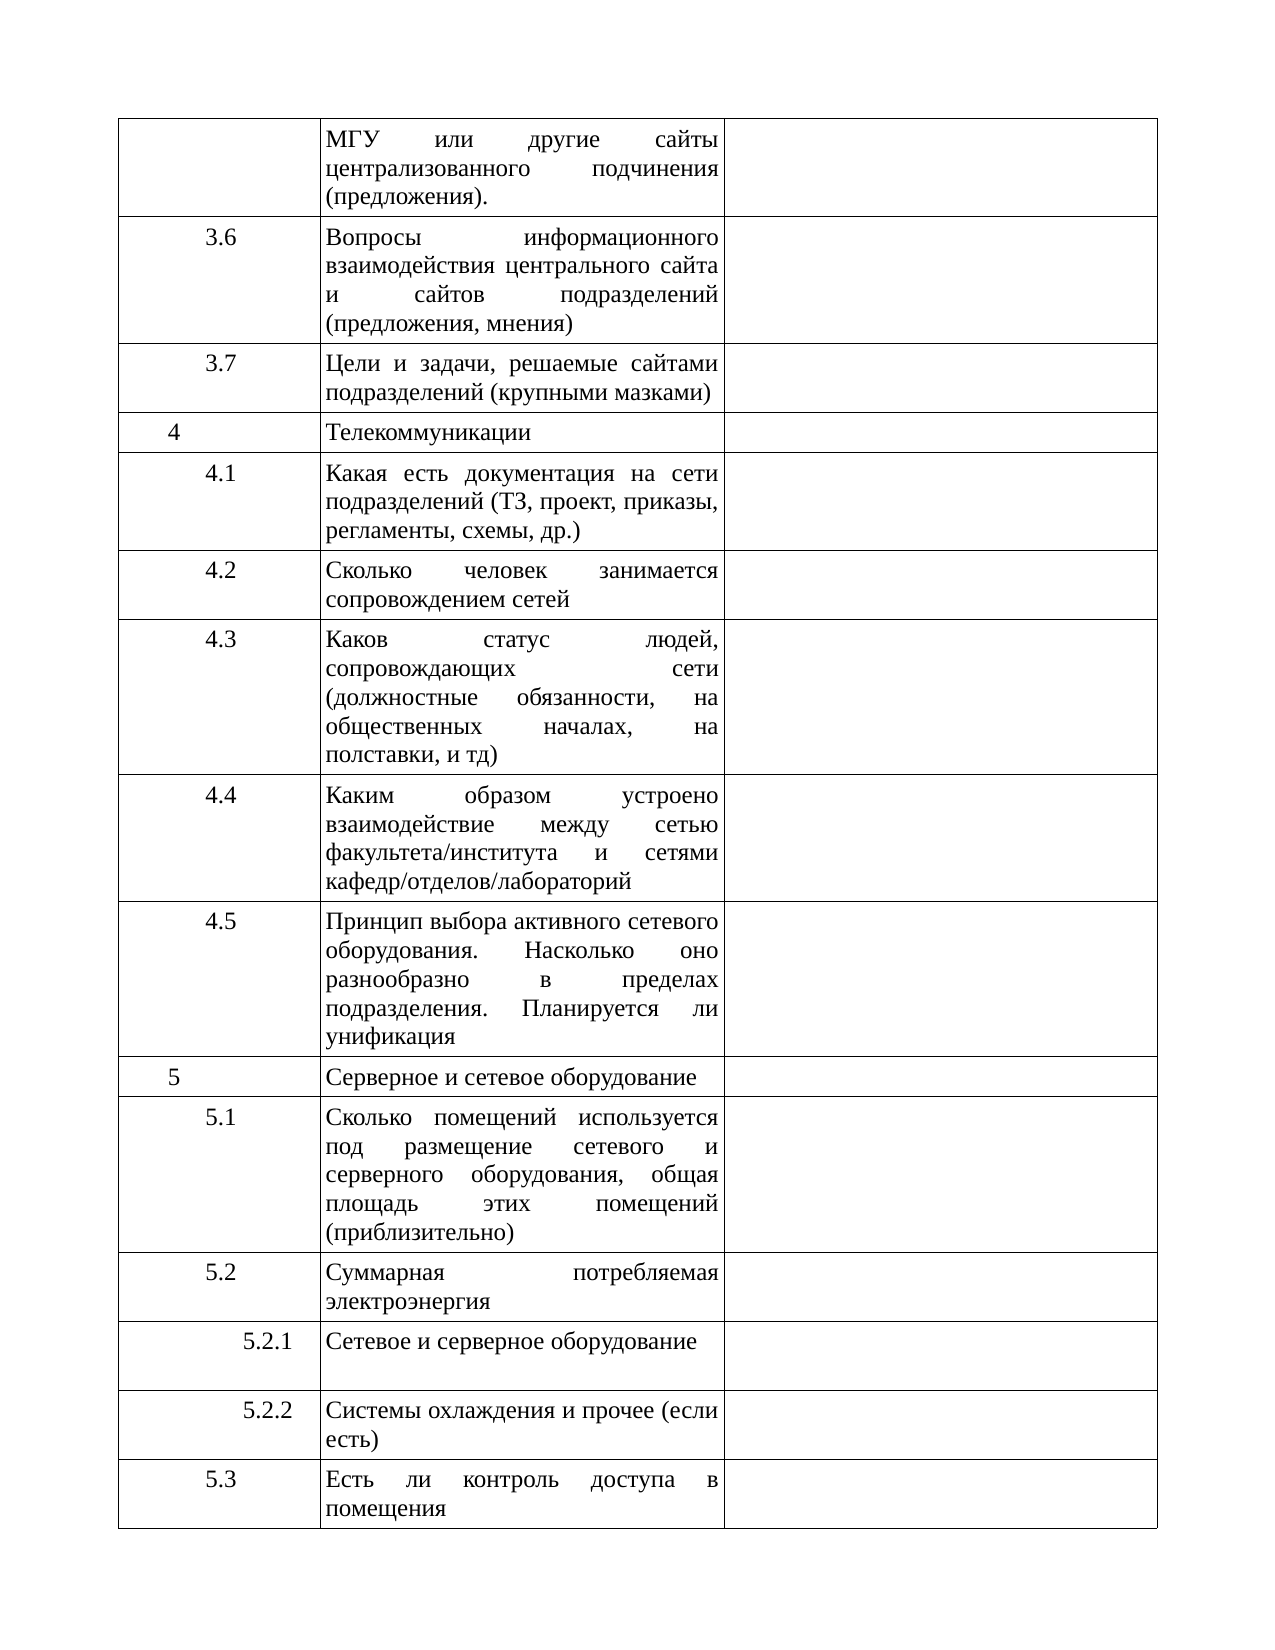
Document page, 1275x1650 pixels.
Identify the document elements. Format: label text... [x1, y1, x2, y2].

table_cell [725, 1460, 1157, 1528]
table_cell [119, 413, 320, 452]
table_cell Каким образом устроено взаимодействие между сетью факультета/института и сетями кафедр/отделов/лабораторий [321, 775, 724, 901]
table_cell [725, 551, 1157, 619]
table_cell [725, 1097, 1157, 1252]
table_cell Сколько помещений используется под размещение сетевого и серверного оборудования, общая площадь этих помещений (приблизительно) [321, 1097, 724, 1252]
table_cell [119, 620, 320, 774]
table_cell [119, 1097, 320, 1252]
table_cell Есть ли контроль доступа в помещения [321, 1460, 724, 1528]
table_cell Вопросы информационного взаимодействия центрального сайта и сайтов подразделений (предложения, мнения) [321, 217, 724, 342]
table_cell [119, 344, 320, 412]
table_cell [725, 344, 1157, 412]
table_cell Суммарная потребляемая электроэнергия [321, 1253, 724, 1321]
table_cell [725, 119, 1157, 216]
table_cell Системы охлаждения и прочее (если есть) [321, 1391, 724, 1459]
table_cell [725, 620, 1157, 774]
table_cell [725, 1253, 1157, 1321]
table_cell [725, 902, 1157, 1056]
table_cell [119, 1253, 320, 1321]
table_cell Каков статус людей, сопровождающих сети (должностные обязанности, на общественных началах, на полставки, и тд) [321, 620, 724, 774]
table_cell [725, 1322, 1157, 1390]
table_cell [119, 1322, 320, 1390]
table_cell [119, 902, 320, 1056]
table_cell Принцип выбора активного сетевого оборудования. Насколько оно разнообразно в пределах подразделения. Планируется ли унификация [321, 902, 724, 1056]
table_cell [119, 119, 320, 216]
table_cell [725, 775, 1157, 901]
table_cell Какая есть документация на сети подразделений (ТЗ, проект, приказы, регламенты, схемы, др.) [321, 453, 724, 550]
table_cell [725, 217, 1157, 342]
table_cell Сколько человек занимается сопровождением сетей [321, 551, 724, 619]
table_cell [725, 1057, 1157, 1096]
table_cell [725, 453, 1157, 550]
table_cell [119, 453, 320, 550]
table_cell [119, 775, 320, 901]
table_cell Цели и задачи, решаемые сайтами подразделений (крупными мазками) [321, 344, 724, 412]
table_cell МГУ или другие сайты централизованного подчинения (предложения). [321, 119, 724, 216]
table_cell Телекоммуникации [321, 413, 724, 452]
table_cell [119, 1057, 320, 1096]
table_cell [119, 217, 320, 342]
table_cell Серверное и сетевое оборудование [321, 1057, 724, 1096]
table_cell Сетевое и серверное оборудование [321, 1322, 724, 1390]
table_cell [119, 1391, 320, 1459]
table_cell [725, 413, 1157, 452]
table_cell [119, 1460, 320, 1528]
table_cell [119, 551, 320, 619]
table_cell [725, 1391, 1157, 1459]
